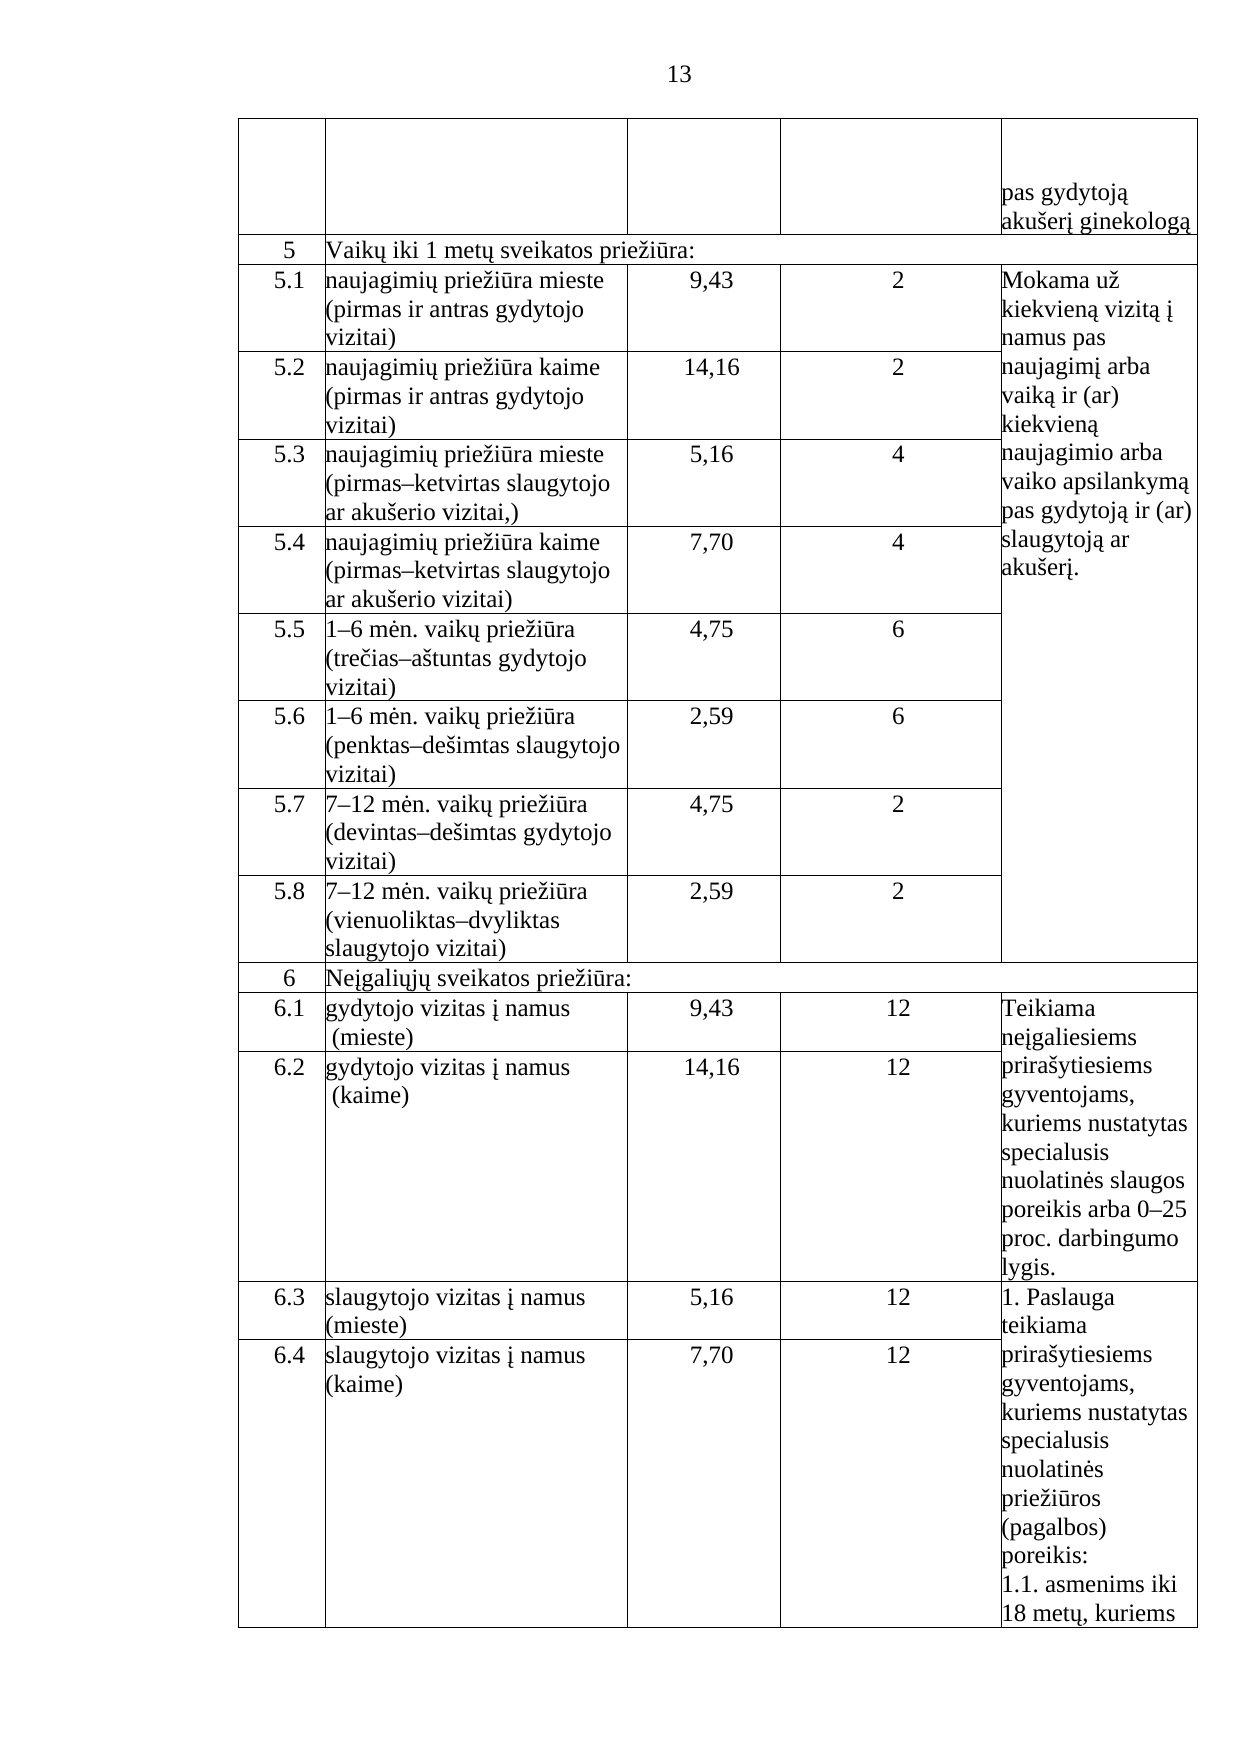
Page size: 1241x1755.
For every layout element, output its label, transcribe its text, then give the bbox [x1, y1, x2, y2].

table_cell 5.6 [239, 701, 325, 788]
table_cell naujagimių priežiūra mieste (pirmas–ketvirtas slaugytojo ar akušerio vizitai,) [326, 440, 627, 526]
table_cell 4 [781, 527, 1001, 613]
table_cell [177, 526, 238, 613]
table_cell 5,16 [628, 440, 780, 526]
table_cell 12 [781, 993, 1001, 1051]
table_cell 6 [239, 963, 325, 992]
table_cell 14,16 [628, 1052, 780, 1281]
table_cell 7,70 [628, 527, 780, 613]
table_cell 5.5 [239, 614, 325, 700]
table_cell [326, 119, 627, 234]
table_cell Mokama už kiekvieną vizitą į namus pas naujagimį arba vaiką ir (ar) kiekvieną naujagimio arba vaiko apsilankymą pas gydytoją ir (ar) slaugytoją ar akušerį. [1002, 265, 1197, 962]
table_cell gydytojo vizitas į namus (kaime) [326, 1052, 627, 1281]
table_cell 6.1 [239, 993, 325, 1051]
table_cell [177, 875, 238, 962]
table_cell [177, 1339, 238, 1627]
table_cell [781, 119, 1001, 234]
table_cell 9,43 [628, 993, 780, 1051]
table_cell 2 [781, 265, 1001, 351]
table_cell 12 [781, 1052, 1001, 1281]
table_cell 12 [781, 1340, 1001, 1627]
table_cell Jei nustatoma besimptomė bakteriurija, tyrimas tęsiamas – atliekama antibiotikograma. Šis tyrimas atliekamas prieš siunčiant nėščiąją pas gydytoją akušerį ginekologą dėl konsultacijos. [1002, 119, 1197, 234]
table_cell 2 [781, 876, 1001, 962]
table_cell 6.4 [239, 1340, 325, 1627]
table_cell 4,75 [628, 614, 780, 700]
table_cell Teikiama neįgaliesiems prirašytiesiems gyventojams, kuriems nustatytas specialusis nuolatinės slaugos poreikis arba 0–25 proc. darbingumo lygis. [1002, 993, 1197, 1281]
table_cell slaugytojo vizitas į namus (mieste) [326, 1282, 627, 1339]
table_cell 5.1 [239, 265, 325, 351]
table_cell 9,43 [628, 265, 780, 351]
table_cell [239, 119, 325, 234]
table_cell 5.7 [239, 789, 325, 875]
table_cell 14,16 [628, 352, 780, 438]
table_cell 2 [781, 352, 1001, 438]
table_cell [177, 1051, 238, 1281]
table_cell [177, 962, 238, 992]
table_cell 5.2 [239, 352, 325, 438]
table_cell gydytojo vizitas į namus (mieste) [326, 993, 627, 1051]
table_cell 1–6 mėn. vaikų priežiūra (trečias–aštuntas gydytojo vizitai) [326, 614, 627, 700]
table_cell 6 [781, 614, 1001, 700]
table_cell naujagimių priežiūra kaime (pirmas ir antras gydytojo vizitai) [326, 352, 627, 438]
table_cell [177, 992, 238, 1051]
table_cell 1. Paslauga teikiama prirašytiesiems gyventojams, kuriems nustatytas specialusis nuolatinės priežiūros (pagalbos) poreikis: 1.1. asmenims iki 18 metų, kuriems nustatytas sunkus neįgalumo lygis; 1.2. asmenims, kuriems nustatytas 0–25 proc. darbingumo lygis (netekusiems 75–100 proc. darbingumo). 2. Paslauga teikiama senatvės pensijos amžiaus sulaukusiems prirašytiesiems gyventojams, kuriems nustatytas specialusis nuolatinės slaugos poreikis. [1002, 1282, 1197, 1627]
table_cell naujagimių priežiūra kaime (pirmas–ketvirtas slaugytojo ar akušerio vizitai) [326, 527, 627, 613]
table_cell naujagimių priežiūra mieste (pirmas ir antras gydytojo vizitai) [326, 265, 627, 351]
table_cell 7–12 mėn. vaikų priežiūra (vienuoliktas–dvyliktas slaugytojo vizitai) [326, 876, 627, 962]
table_cell 7–12 mėn. vaikų priežiūra (devintas–dešimtas gydytojo vizitai) [326, 789, 627, 875]
table_cell [177, 788, 238, 875]
table_cell Neįgaliųjų sveikatos priežiūra: [326, 963, 1197, 992]
table_cell 2,59 [628, 876, 780, 962]
table_cell 1–6 mėn. vaikų priežiūra (penktas–dešimtas slaugytojo vizitai) [326, 701, 627, 788]
table_cell 12 [781, 1282, 1001, 1339]
table_cell [177, 700, 238, 788]
table_cell 4 [781, 440, 1001, 526]
table_cell 6.2 [239, 1052, 325, 1281]
table_cell 2 [781, 789, 1001, 875]
table_cell 2,59 [628, 701, 780, 788]
table_cell 6.3 [239, 1282, 325, 1339]
table_cell Vaikų iki 1 metų sveikatos priežiūra: [326, 235, 1197, 264]
table_cell [177, 264, 238, 351]
table_cell [177, 613, 238, 700]
table_cell slaugytojo vizitas į namus (kaime) [326, 1340, 627, 1627]
table_cell 5 [239, 235, 325, 264]
table_cell 7,70 [628, 1340, 780, 1627]
table_cell 4,75 [628, 789, 780, 875]
table_cell 5.4 [239, 527, 325, 613]
table_cell 5.8 [239, 876, 325, 962]
table_cell 6 [781, 701, 1001, 788]
table_cell [177, 439, 238, 526]
table_cell [177, 1281, 238, 1339]
table_cell [177, 351, 238, 438]
table_cell [177, 118, 238, 234]
table_cell [628, 119, 780, 234]
table_cell [177, 234, 238, 264]
table_cell 5.3 [239, 440, 325, 526]
table_cell 5,16 [628, 1282, 780, 1339]
